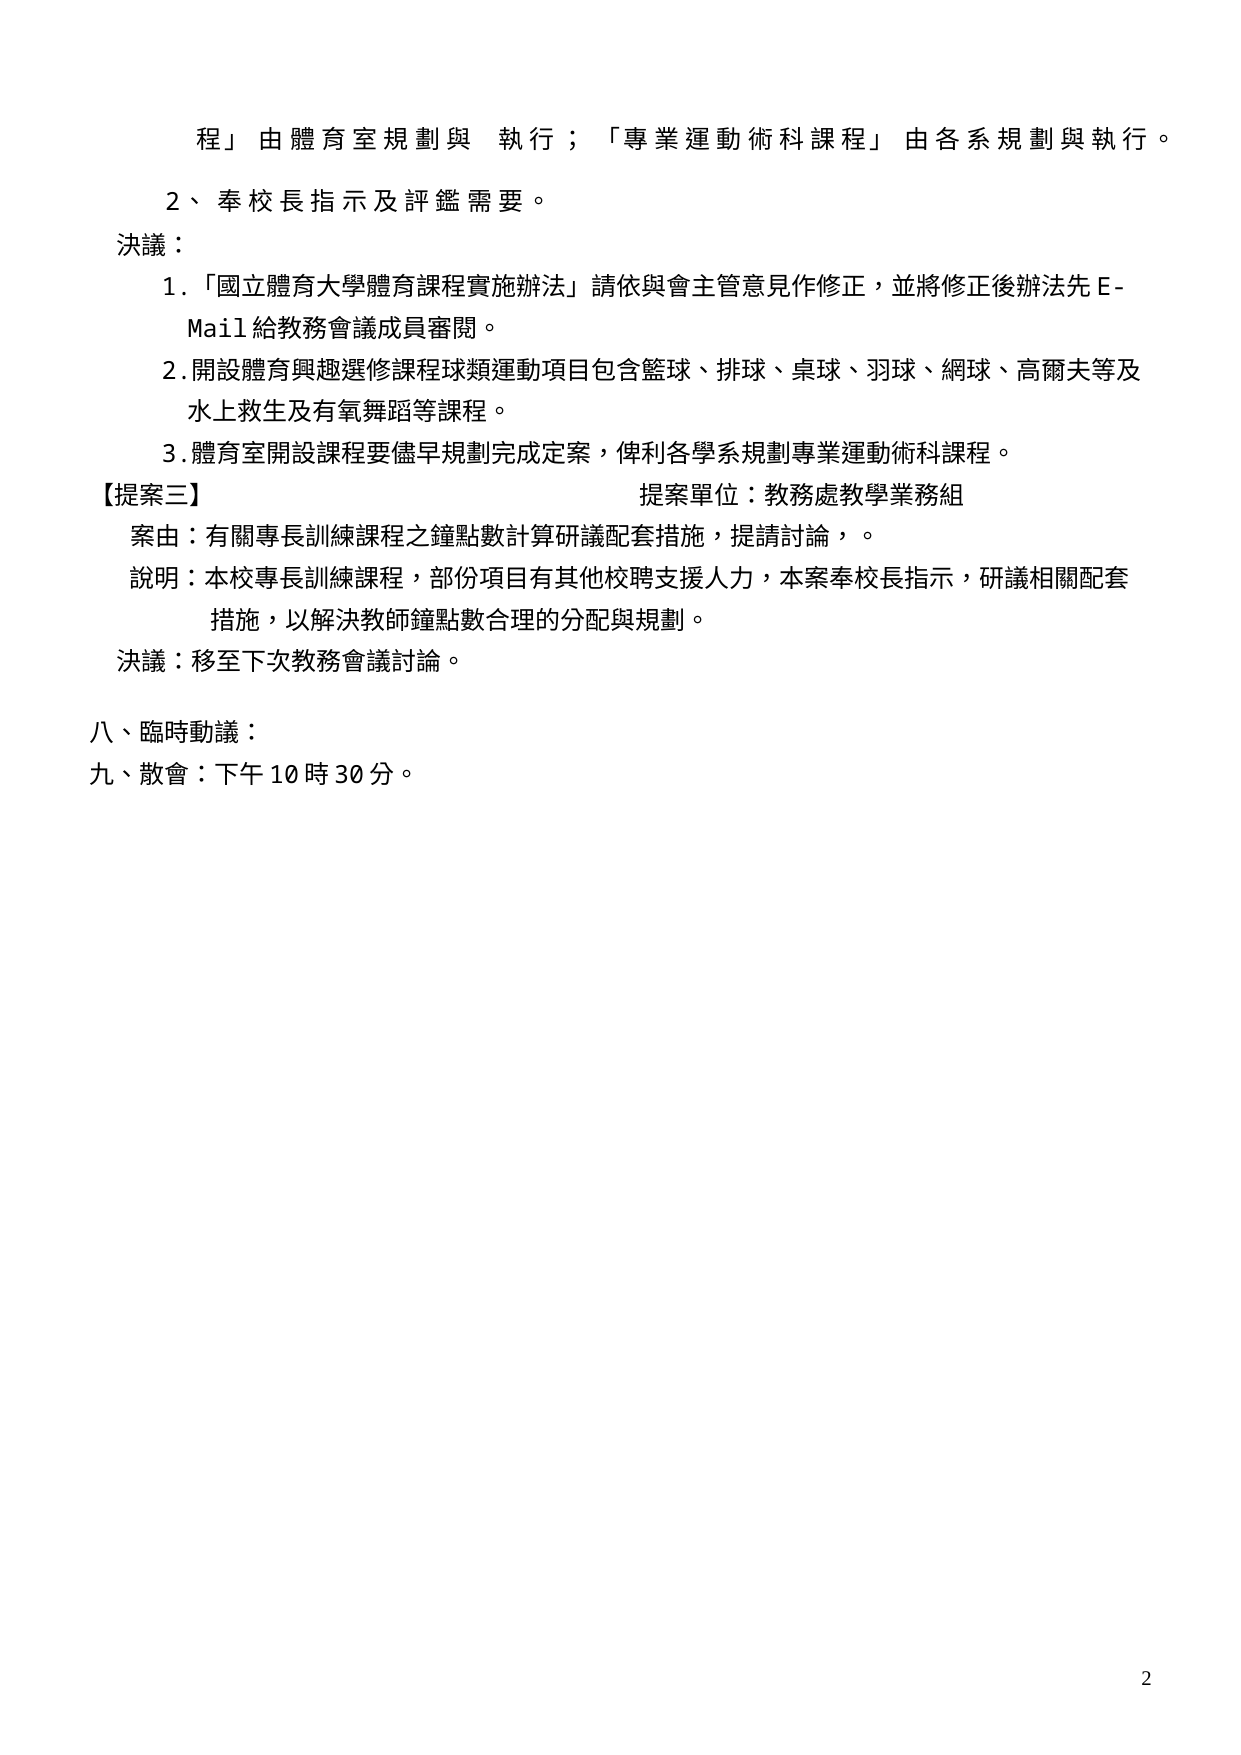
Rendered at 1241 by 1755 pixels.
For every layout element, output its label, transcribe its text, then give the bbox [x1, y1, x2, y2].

text 2、奉校長指示及評鑑需要。 [155, 158, 1151, 221]
text 說明：本校專長訓練課程，部份項目有其他校聘支援人力，本案奉校長指示，研議相關配套措施，以解決教師鐘點數合理的分配與規劃。 [129, 554, 1151, 637]
text 八、臨時動議： [89, 708, 1151, 750]
text 1.「國立體育大學體育課程實施辦法」請依與會主管意見作修正，並將修正後辦法先E-Mail給教務會議成員審閱。 [116, 262, 1151, 346]
text 2.開設體育興趣選修課程球類運動項目包含籃球、排球、桌球、羽球、網球、高爾夫等及水上救生及有氧舞蹈等課程。 [116, 346, 1151, 429]
text 決議：移至下次教務會議討論。 [116, 637, 1151, 679]
text 1.本校定位為以競技運動與健康休閒為導向之體育專業大學，體育課程概分為「基礎體育課程」和「專業運動術科課程」；「基礎體育課程」由體育室規劃與 執行；「專業運動術科課程」由各系規劃與執行。 [157, 96, 1151, 158]
text 決議： [116, 221, 1151, 262]
text 九、散會：下午10時30分。 [89, 750, 1151, 792]
text 案由：有關專長訓練課程之鐘點數計算研議配套措施，提請討論，。 [130, 512, 1151, 554]
text 3.體育室開設課程要儘早規劃完成定案，俾利各學系規劃專業運動術科課程。 [116, 429, 1151, 471]
text 【提案三】 提案單位：教務處教學業務組 [89, 471, 1151, 512]
